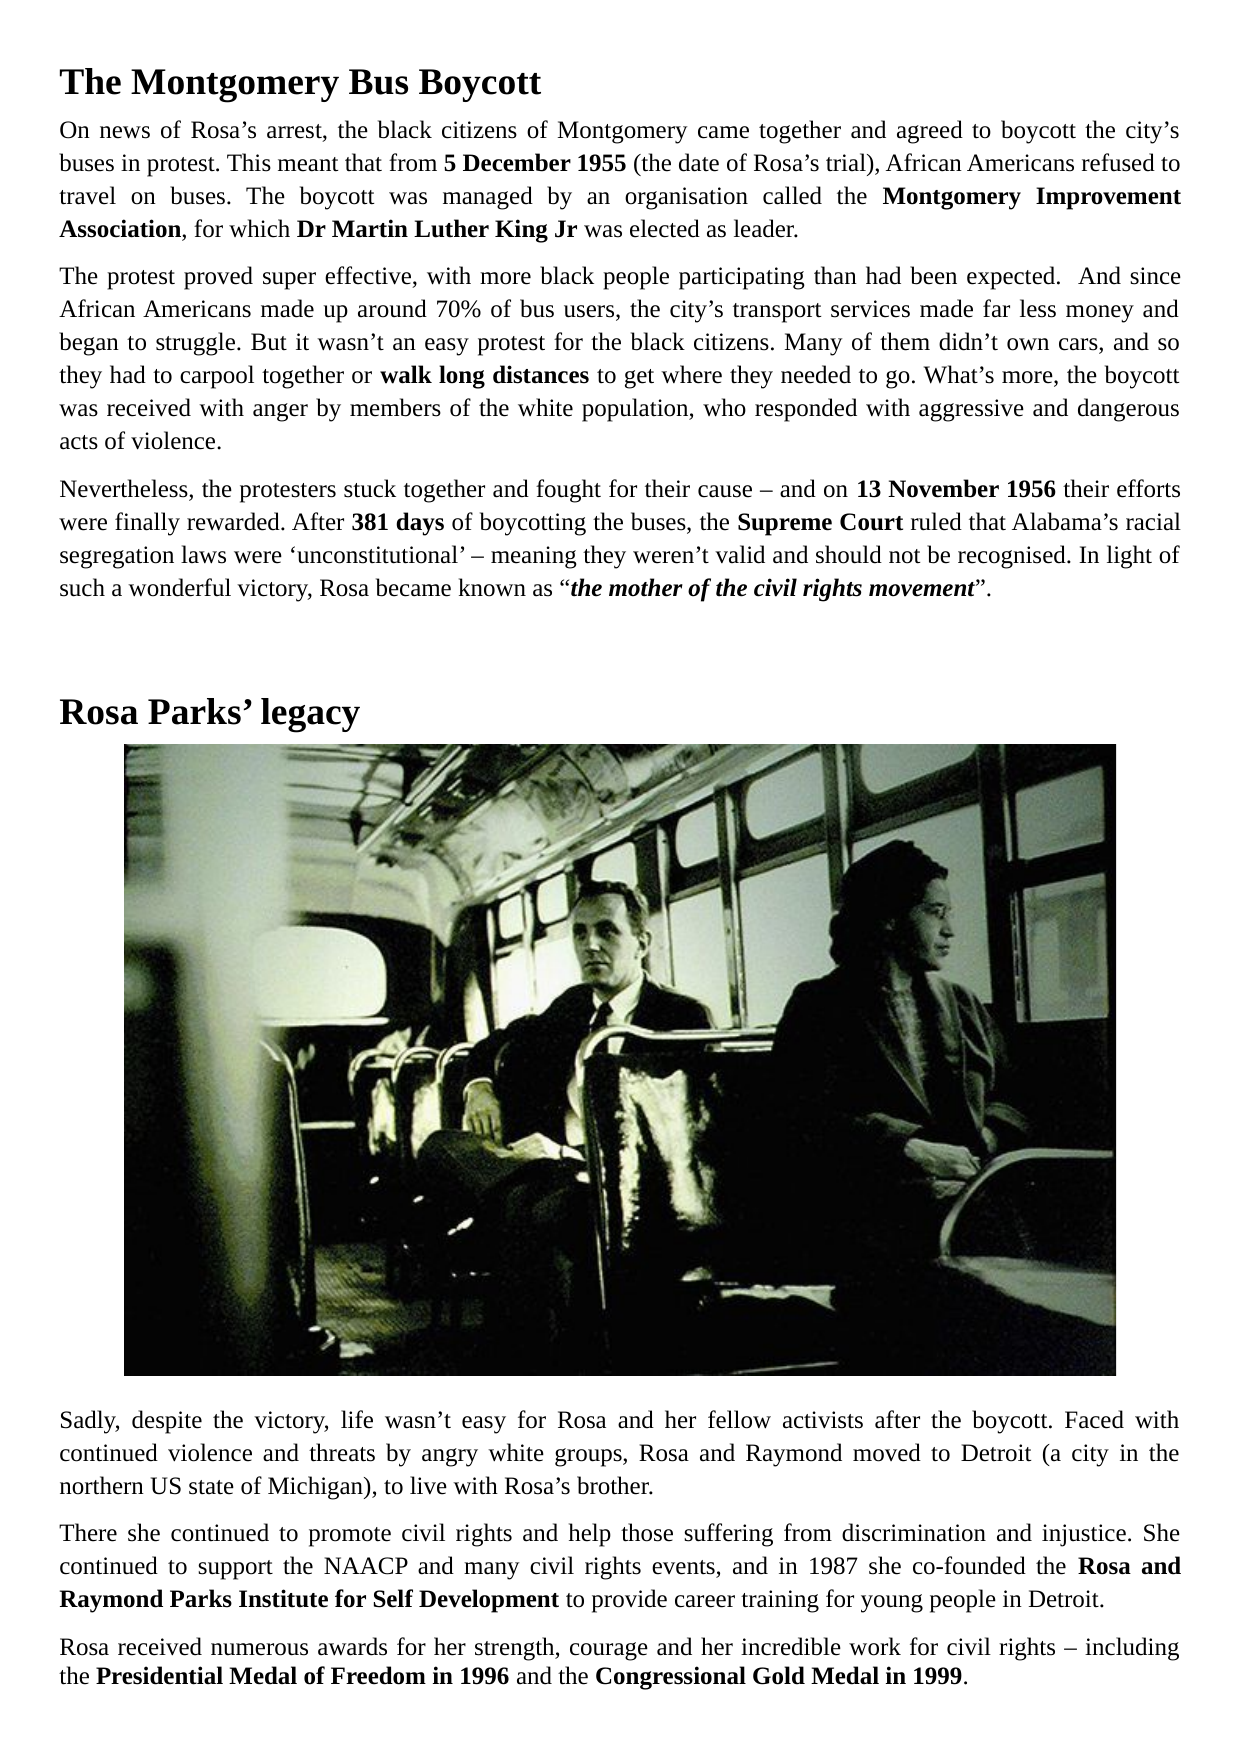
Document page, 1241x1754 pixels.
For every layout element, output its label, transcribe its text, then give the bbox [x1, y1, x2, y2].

text On news of Rosa’s arrest, the black citizens of Montgomery came together and agreed to boycott the city’s buses in protest. This meant that from 5 December 1955 (the date of Rosa’s trial), African Americans refused to travel on buses. The boycott was managed by an organisation called the Montgomery Improvement Association, for which Dr Martin Luther King Jr was elected as leader. [59, 115, 1181, 242]
picture [124, 744, 1117, 1376]
text The protest proved super effective, with more black people participating than had been expected. And since African Americans made up around 70% of bus users, the city’s transport services made far less money and began to struggle. But it wasn’t an easy protest for the black citizens. Many of them didn’t own cars, and so they had to carpool together or walk long distances to get where they needed to go. What’s more, the boycott was received with anger by members of the white population, who responded with aggressive and dangerous acts of violence. [59, 261, 1181, 455]
text There she continued to promote civil rights and help those suffering from discrimination and injustice. She continued to support the NAACP and many civil rights events, and in 1987 she co-founded the Rosa and Raymond Parks Institute for Self Development to provide career training for young people in Detroit. [59, 1518, 1181, 1613]
subtitle The Montgomery Bus Boycott [59, 59, 1181, 102]
text Sadly, despite the victory, life wasn’t easy for Rosa and her fellow activists after the boycott. Faced with continued violence and threats by angry white groups, Rosa and Raymond moved to Detroit (a city in the northern US state of Michigan), to live with Rosa’s brother. [59, 1405, 1181, 1499]
subtitle Rosa Parks’ legacy [59, 689, 1181, 732]
text Rosa received numerous awards for her strength, courage and her incredible work for civil rights – including the Presidential Medal of Freedom in 1996 and the Congressional Gold Medal in 1999. [59, 1632, 1181, 1689]
text Nevertheless, the protesters stuck together and fought for their cause – and on 13 November 1956 their efforts were finally rewarded. After 381 days of boycotting the buses, the Supreme Court ruled that Alabama’s racial segregation laws were ‘unconstitutional’ – meaning they weren’t valid and should not be recognised. In light of such a wonderful victory, Rosa became known as “the mother of the civil rights movement”. [59, 474, 1181, 602]
